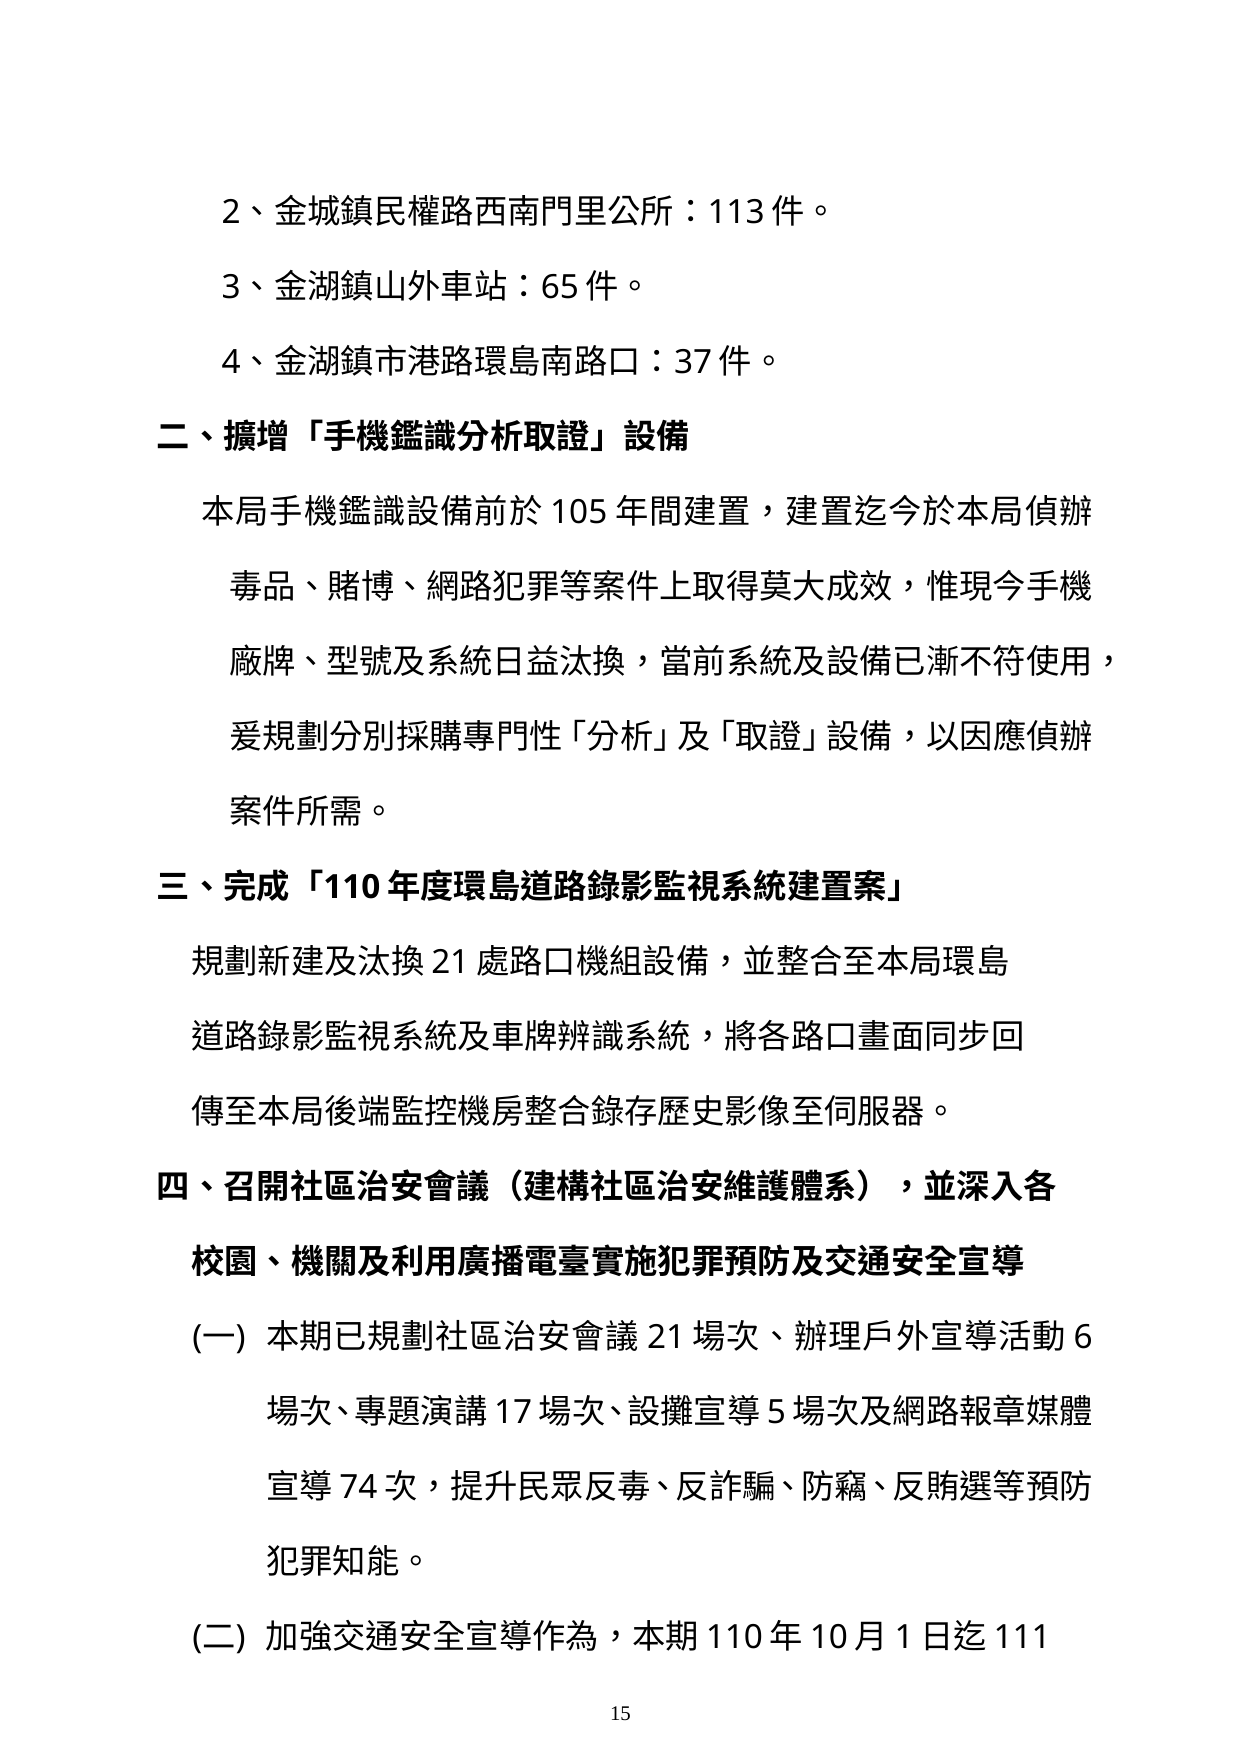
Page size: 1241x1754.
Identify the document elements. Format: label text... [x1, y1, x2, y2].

text 規劃新建及汰換21處路口機組設備，並整合至本局環島 [148, 921, 1063, 996]
text 三、完成「110年度環島道路錄影監視系統建置案」 [148, 846, 1063, 921]
text 2、金城鎮民權路西南門里公所：113件。 [221, 171, 1063, 246]
text (二) 加強交通安全宣導作為，本期110年10月1日迄111 [192, 1596, 1063, 1671]
text 4、金湖鎮市港路環島南路口：37件。 [221, 321, 1063, 396]
text 道路錄影監視系統及車牌辨識系統，將各路口畫面同步回 [148, 996, 1063, 1071]
text 四、召開社區治安會議（建構社區治安維護體系），並深入各 [148, 1146, 1063, 1221]
text 校園、機關及利用廣播電臺實施犯罪預防及交通安全宣導 [148, 1221, 1063, 1296]
text 二、擴增「手機鑑識分析取證」設備 [148, 396, 1092, 471]
list 本期已規劃社區治安會議21場次、辦理戶外宣導活動6場次、專題演講17場次、設攤宣導5場次及網路報章媒體宣導74次，提升民眾反毒、反詐騙、防竊、反賄選等預防犯罪知能。 [192, 1296, 1092, 1596]
text 3、金湖鎮山外車站：65件。 [221, 246, 1063, 321]
text 本局手機鑑識設備前於105年間建置，建置迄今於本局偵辦毒品、賭博、網路犯罪等案件上取得莫大成效，惟現今手機廠牌、型號及系統日益汰換，當前系統及設備已漸不符使用，爰規劃分別採購專門性「分析」及「取證」設備，以因應偵辦案件所需。 [162, 471, 1092, 846]
text 傳至本局後端監控機房整合錄存歷史影像至伺服器。 [148, 1071, 1063, 1146]
